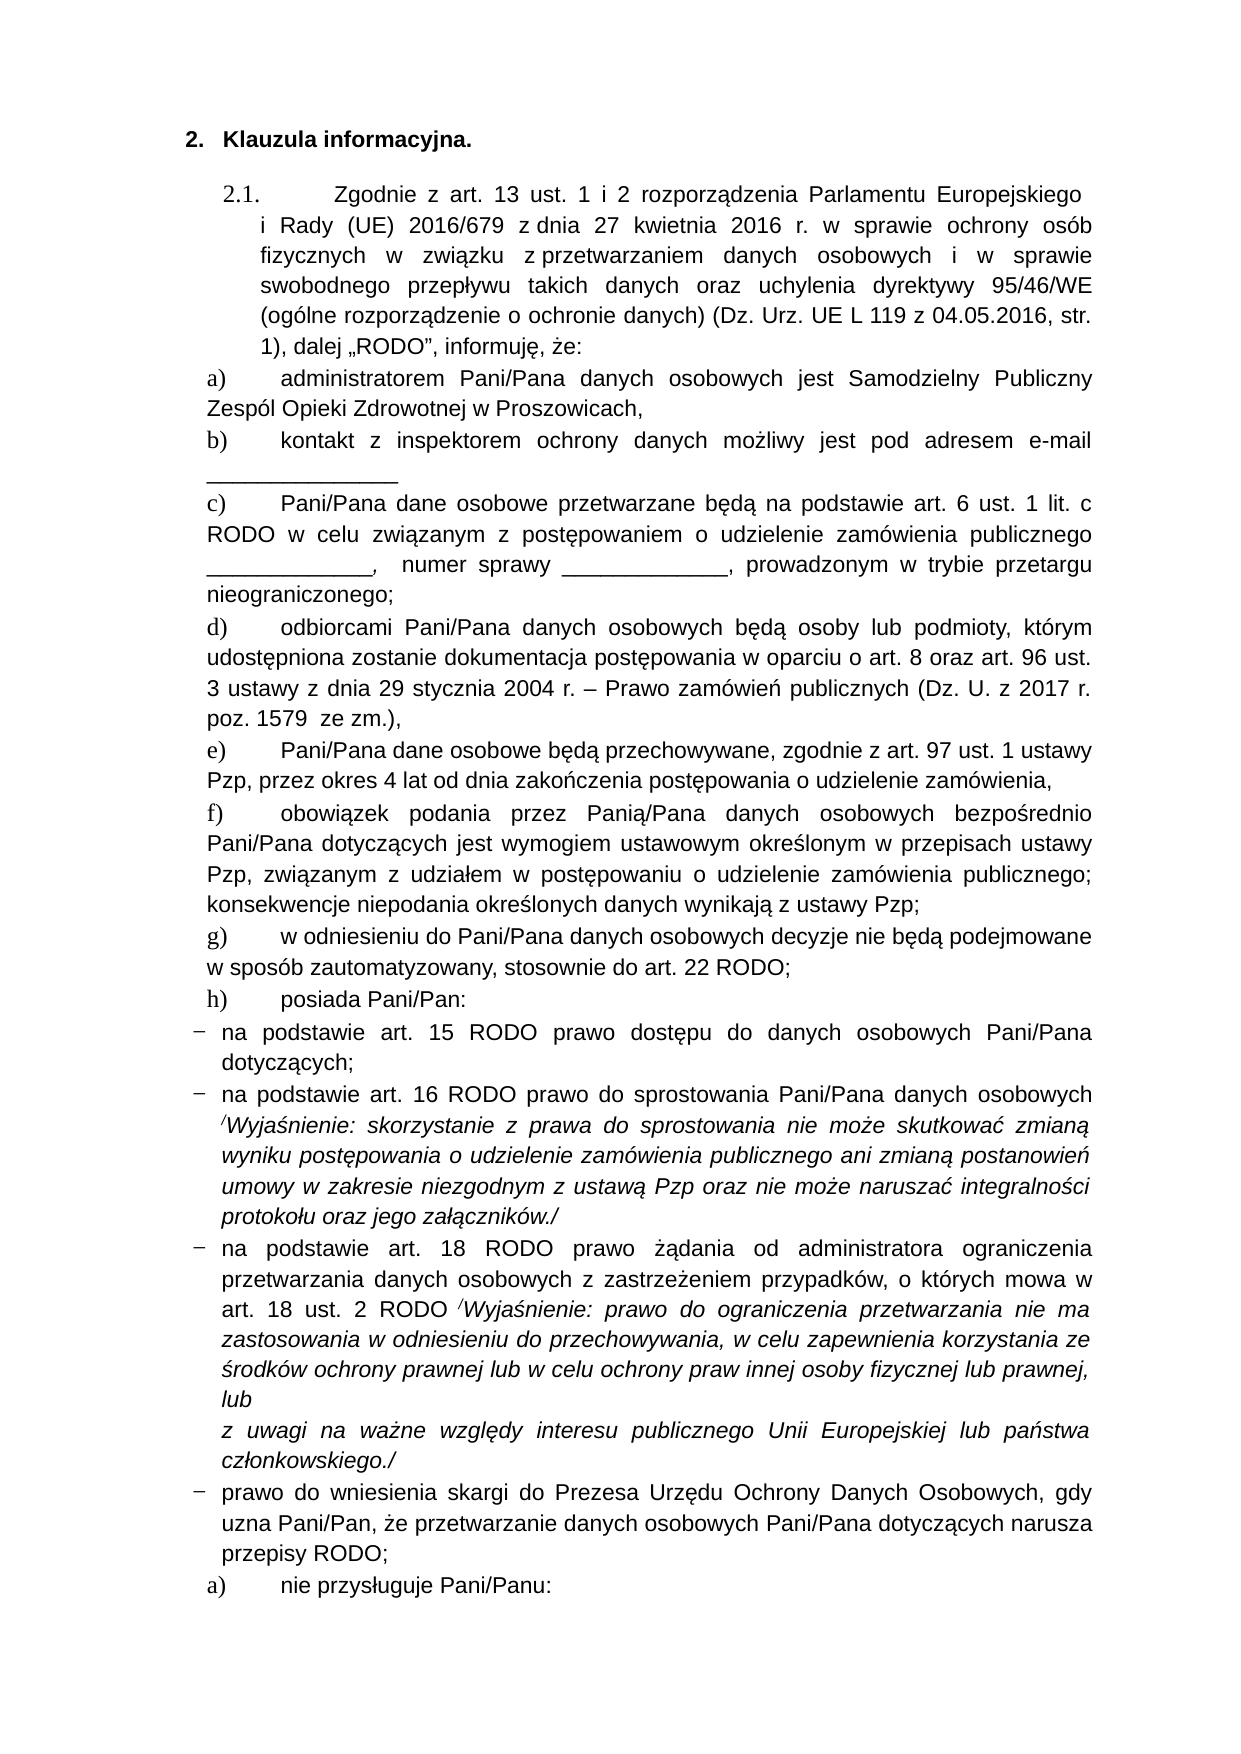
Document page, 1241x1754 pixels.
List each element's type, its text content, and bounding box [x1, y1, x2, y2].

list Zgodnie z art. 13 ust. 1 i 2 rozporządzenia Parlamentu Europejskiego i Rady (UE) 2016/679 z dnia 27 kwietnia 2016 r. w sprawie ochrony osób fizycznych w związku z przetwarzaniem danych osobowych i w sprawie swobodnego przepływu takich danych oraz uchylenia dyrektywy 95/46/WE (ogólne rozporządzenie o ochronie danych) (Dz. Urz. UE L 119 z 04.05.2016, str. 1), dalej „RODO”, informuję, że: [223, 179, 1093, 359]
list na podstawie art. 16 RODO prawo do sprostowania Pani/Pana danych osobowych /Wyjaśnienie: skorzystanie z prawa do sprostowania nie może skutkować zmianą wyniku postępowania o udzielenie zamówienia publicznego ani zmianą postanowień umowy w zakresie niezgodnym z ustawą Pzp oraz nie może naruszać integralności protokołu oraz jego załączników./ [192, 1079, 1093, 1229]
list na podstawie art. 18 RODO prawo żądania od administratora ograniczenia przetwarzania danych osobowych z zastrzeżeniem przypadków, o których mowa w art. 18 ust. 2 RODO /Wyjaśnienie: prawo do ograniczenia przetwarzania nie ma zastosowania w odniesieniu do przechowywania, w celu zapewnienia korzystania ze środków ochrony prawnej lub w celu ochrony praw innej osoby fizycznej lub prawnej, lub z uwagi na ważne względy interesu publicznego Unii Europejskiej lub państwa członkowskiego./ [192, 1233, 1093, 1473]
list Pani/Pana dane osobowe będą przechowywane, zgodnie z art. 97 ust. 1 ustawy Pzp, przez okres 4 lat od dnia zakończenia postępowania o udzielenie zamówienia, [207, 735, 1093, 794]
list w odniesieniu do Pani/Pana danych osobowych decyzje nie będą podejmowane w sposób zautomatyzowany, stosownie do art. 22 RODO; [207, 921, 1093, 980]
list prawo do wniesienia skargi do Prezesa Urzędu Ochrony Danych Osobowych, gdy uzna Pani/Pan, że przetwarzanie danych osobowych Pani/Pana dotyczących narusza przepisy RODO; [192, 1477, 1093, 1566]
list administratorem Pani/Pana danych osobowych jest Samodzielny Publiczny Zespól Opieki Zdrowotnej w Proszowicach, [207, 363, 1093, 422]
list kontakt z inspektorem ochrony danych możliwy jest pod adresem e-mail _______________ [207, 426, 1093, 484]
list posiada Pani/Pan: [207, 984, 1093, 1012]
list obowiązek podania przez Panią/Pana danych osobowych bezpośrednio Pani/Pana dotyczących jest wymogiem ustawowym określonym w przepisach ustawy Pzp, związanym z udziałem w postępowaniu o udzielenie zamówienia publicznego; konsekwencje niepodania określonych danych wynikają z ustawy Pzp; [207, 798, 1093, 917]
list Pani/Pana dane osobowe przetwarzane będą na podstawie art. 6 ust. 1 lit. c RODO w celu związanym z postępowaniem o udzielenie zamówienia publicznego _____________, numer sprawy _____________, prowadzonym w trybie przetargu nieograniczonego; [207, 488, 1093, 608]
list na podstawie art. 15 RODO prawo dostępu do danych osobowych Pani/Pana dotyczących; [192, 1017, 1093, 1076]
list Klauzula informacyjna. [185, 126, 1093, 153]
list nie przysługuje Pani/Panu: [207, 1570, 1093, 1599]
list odbiorcami Pani/Pana danych osobowych będą osoby lub podmioty, którym udostępniona zostanie dokumentacja postępowania w oparciu o art. 8 oraz art. 96 ust. 3 ustawy z dnia 29 stycznia 2004 r. – Prawo zamówień publicznych (Dz. U. z 2017 r. poz. 1579 ze zm.), [207, 612, 1093, 731]
